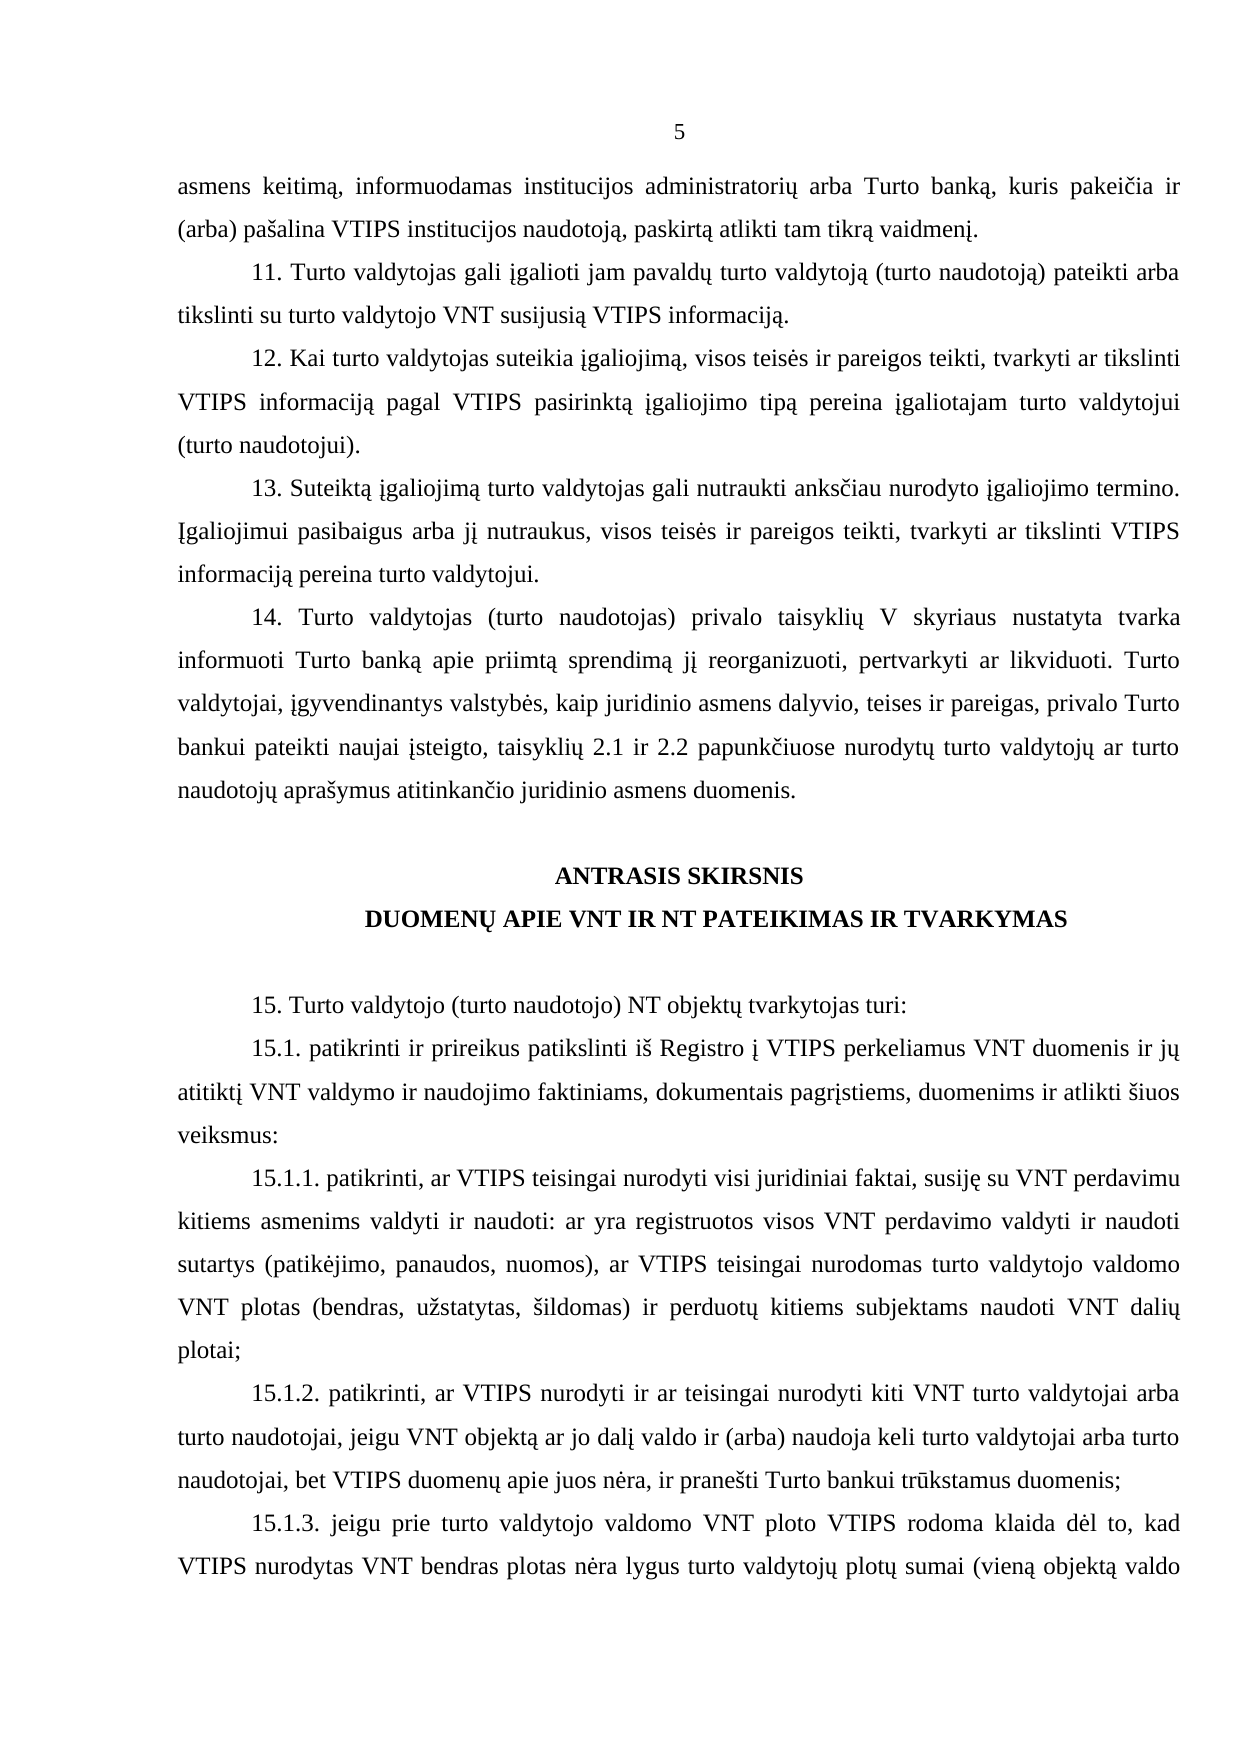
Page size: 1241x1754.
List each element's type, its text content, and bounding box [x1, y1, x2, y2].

text 15.1. patikrinti ir prireikus patikslinti iš Registro į VTIPS perkeliamus VNT duomenis ir jų atitiktį VNT valdymo ir naudojimo faktiniams, dokumentais pagrįstiems, duomenims ir atlikti šiuos veiksmus: [177, 1033, 1181, 1148]
text 15. Turto valdytojo (turto naudotojo) NT objektų tvarkytojas turi: [177, 990, 1181, 1019]
subtitle DUOMENŲ APIE VNT IR NT PATEIKIMAS IR TVARKYMAS [177, 904, 1181, 933]
text asmens keitimą, informuodamas institucijos administratorių arba Turto banką, kuris pakeičia ir (arba) pašalina VTIPS institucijos naudotoją, paskirtą atlikti tam tikrą vaidmenį. [177, 171, 1181, 243]
text 12. Kai turto valdytojas suteikia įgaliojimą, visos teisės ir pareigos teikti, tvarkyti ar tikslinti VTIPS informaciją pagal VTIPS pasirinktą įgaliojimo tipą pereina įgaliotajam turto valdytojui (turto naudotojui). [177, 343, 1181, 458]
text 13. Suteiktą įgaliojimą turto valdytojas gali nutraukti anksčiau nurodyto įgaliojimo termino. Įgaliojimui pasibaigus arba jį nutraukus, visos teisės ir pareigos teikti, tvarkyti ar tikslinti VTIPS informaciją pereina turto valdytojui. [177, 473, 1181, 588]
text 15.1.1. patikrinti, ar VTIPS teisingai nurodyti visi juridiniai faktai, susiję su VNT perdavimu kitiems asmenims valdyti ir naudoti: ar yra registruotos visos VNT perdavimo valdyti ir naudoti sutartys (patikėjimo, panaudos, nuomos), ar VTIPS teisingai nurodomas turto valdytojo valdomo VNT plotas (bendras, užstatytas, šildomas) ir perduotų kitiems subjektams naudoti VNT dalių plotai; [177, 1163, 1181, 1364]
text 11. Turto valdytojas gali įgalioti jam pavaldų turto valdytoją (turto naudotoją) pateikti arba tikslinti su turto valdytojo VNT susijusią VTIPS informaciją. [177, 257, 1181, 329]
subtitle ANTRASIS SKIRSNIS [177, 861, 1181, 890]
text 15.1.3. jeigu prie turto valdytojo valdomo VNT ploto VTIPS rodoma klaida dėl to, kad VTIPS nurodytas VNT bendras plotas nėra lygus turto valdytojų plotų sumai (vieną objektą valdo [177, 1508, 1181, 1580]
text 14. Turto valdytojas (turto naudotojas) privalo taisyklių V skyriaus nustatyta tvarka informuoti Turto banką apie priimtą sprendimą jį reorganizuoti, pertvarkyti ar likviduoti. Turto valdytojai, įgyvendinantys valstybės, kaip juridinio asmens dalyvio, teises ir pareigas, privalo Turto bankui pateikti naujai įsteigto, taisyklių 2.1 ir 2.2 papunkčiuose nurodytų turto valdytojų ar turto naudotojų aprašymus atitinkančio juridinio asmens duomenis. [177, 602, 1181, 803]
text 15.1.2. patikrinti, ar VTIPS nurodyti ir ar teisingai nurodyti kiti VNT turto valdytojai arba turto naudotojai, jeigu VNT objektą ar jo dalį valdo ir (arba) naudoja keli turto valdytojai arba turto naudotojai, bet VTIPS duomenų apie juos nėra, ir pranešti Turto bankui trūkstamus duomenis; [177, 1378, 1181, 1493]
